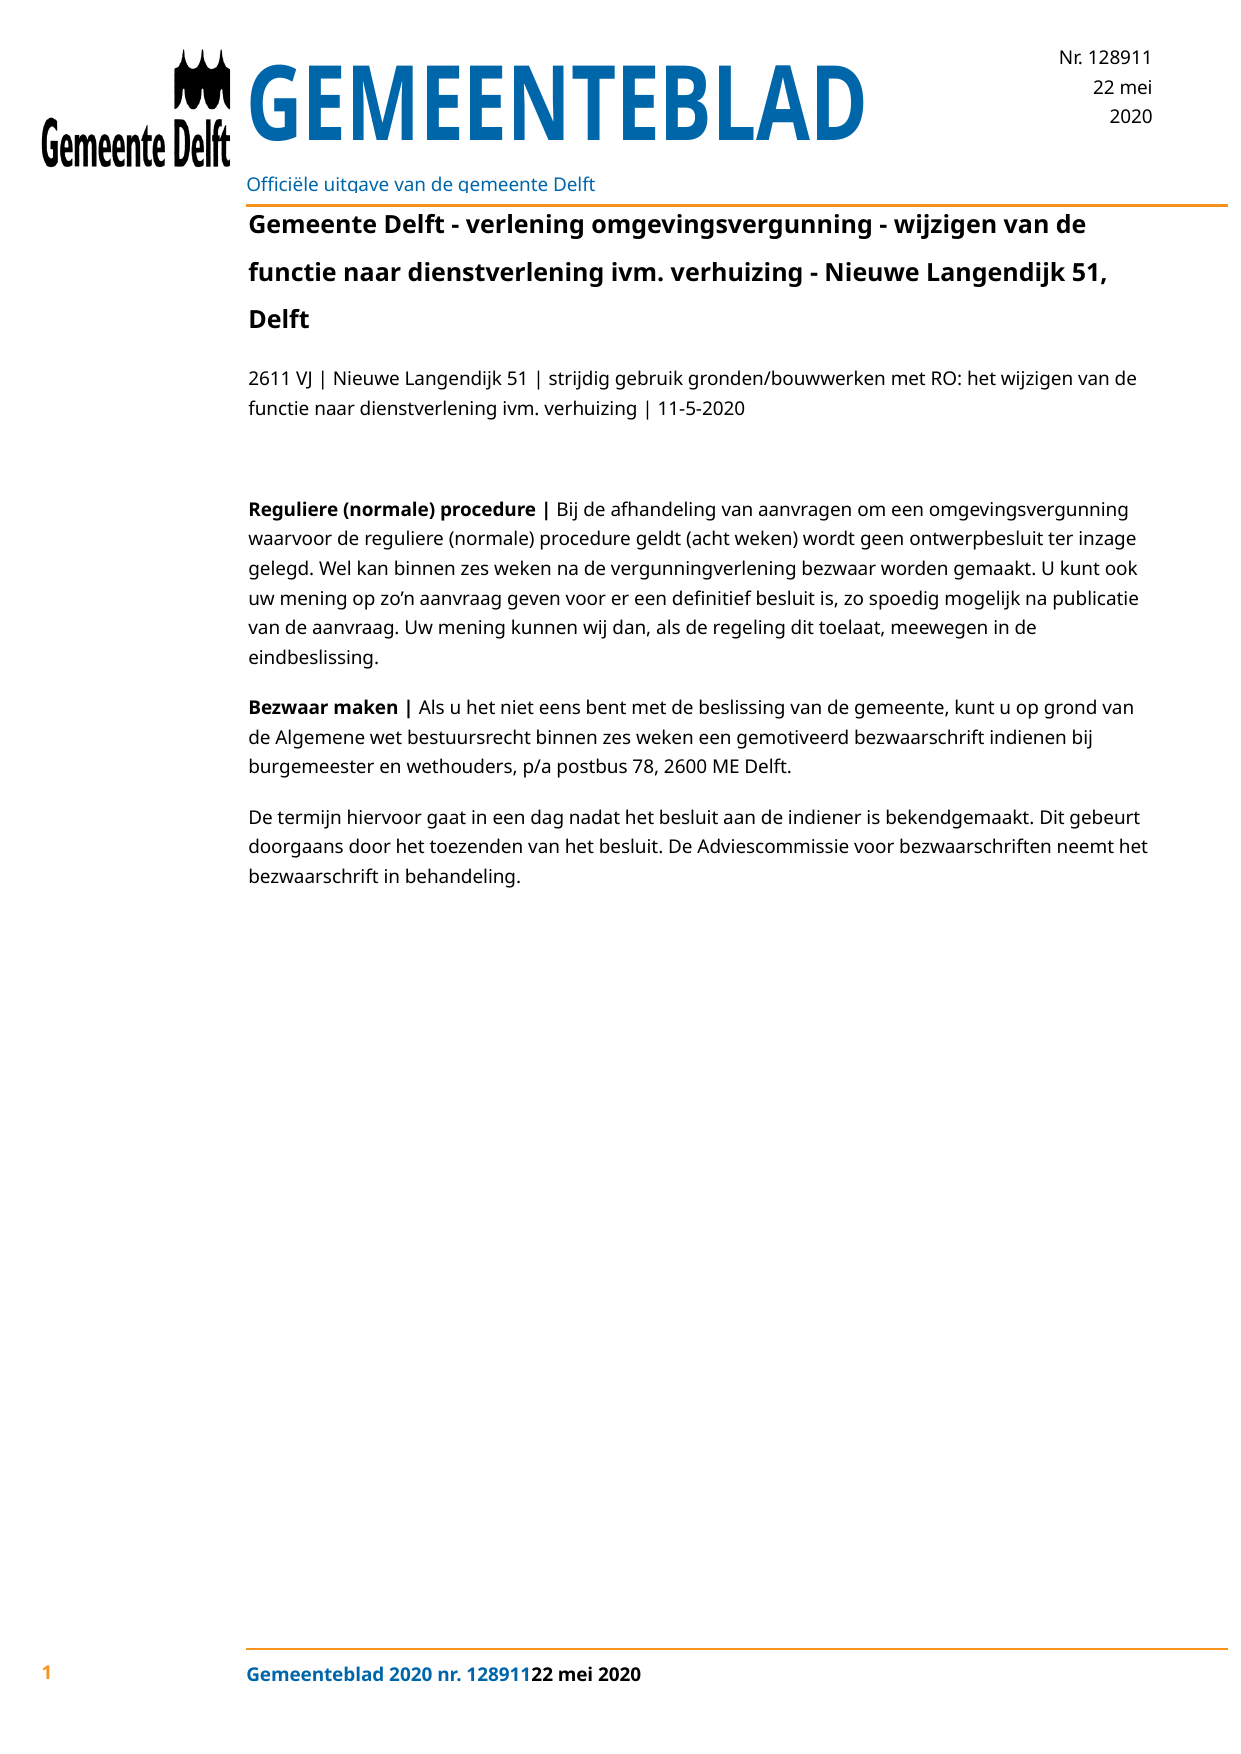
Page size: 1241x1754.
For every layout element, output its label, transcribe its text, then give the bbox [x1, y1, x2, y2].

text 2611 VJ | Nieuwe Langendijk 51 | strijdig gebruik gronden/bouwwerken met RO: het wijzigen van de functie naar dienstverlening ivm. verhuizing | 11-5-2020 [248, 366, 1152, 421]
text Reguliere (normale) procedure | Bij de afhandeling van aanvragen om een omgevingsvergunning waarvoor de reguliere (normale) procedure geldt (acht weken) wordt geen ontwerpbesluit ter inzage gelegd. Wel kan binnen zes weken na de vergunningverlening bezwaar worden gemaakt. U kunt ook uw mening op zo’n aanvraag geven voor er een definitief besluit is, zo spoedig mogelijk na publicatie van de aanvraag. Uw mening kunnen wij dan, als de regeling dit toelaat, meewegen in de eindbeslissing. [248, 496, 1152, 669]
text Bezwaar maken | Als u het niet eens bent met de beslissing van de gemeente, kunt u op grond van de Algemene wet bestuursrecht binnen zes weken een gemotiveerd bezwaarschrift indienen bij burgemeester en wethouders, p/a postbus 78, 2600 ME Delft. [248, 694, 1152, 779]
picture [41, 47, 231, 172]
text Gemeente Delft - verlening omgevingsvergunning - wijzigen van de functie naar dienstverlening ivm. verhuizing - Nieuwe Langendijk 51, Delft [248, 207, 1152, 336]
text De termijn hiervoor gaat in een dag nadat het besluit aan de indiener is bekendgemaakt. Dit gebeurt doorgaans door het toezenden van het besluit. De Adviescommissie voor bezwaarschriften neemt het bezwaarschrift in behandeling. [248, 804, 1152, 889]
